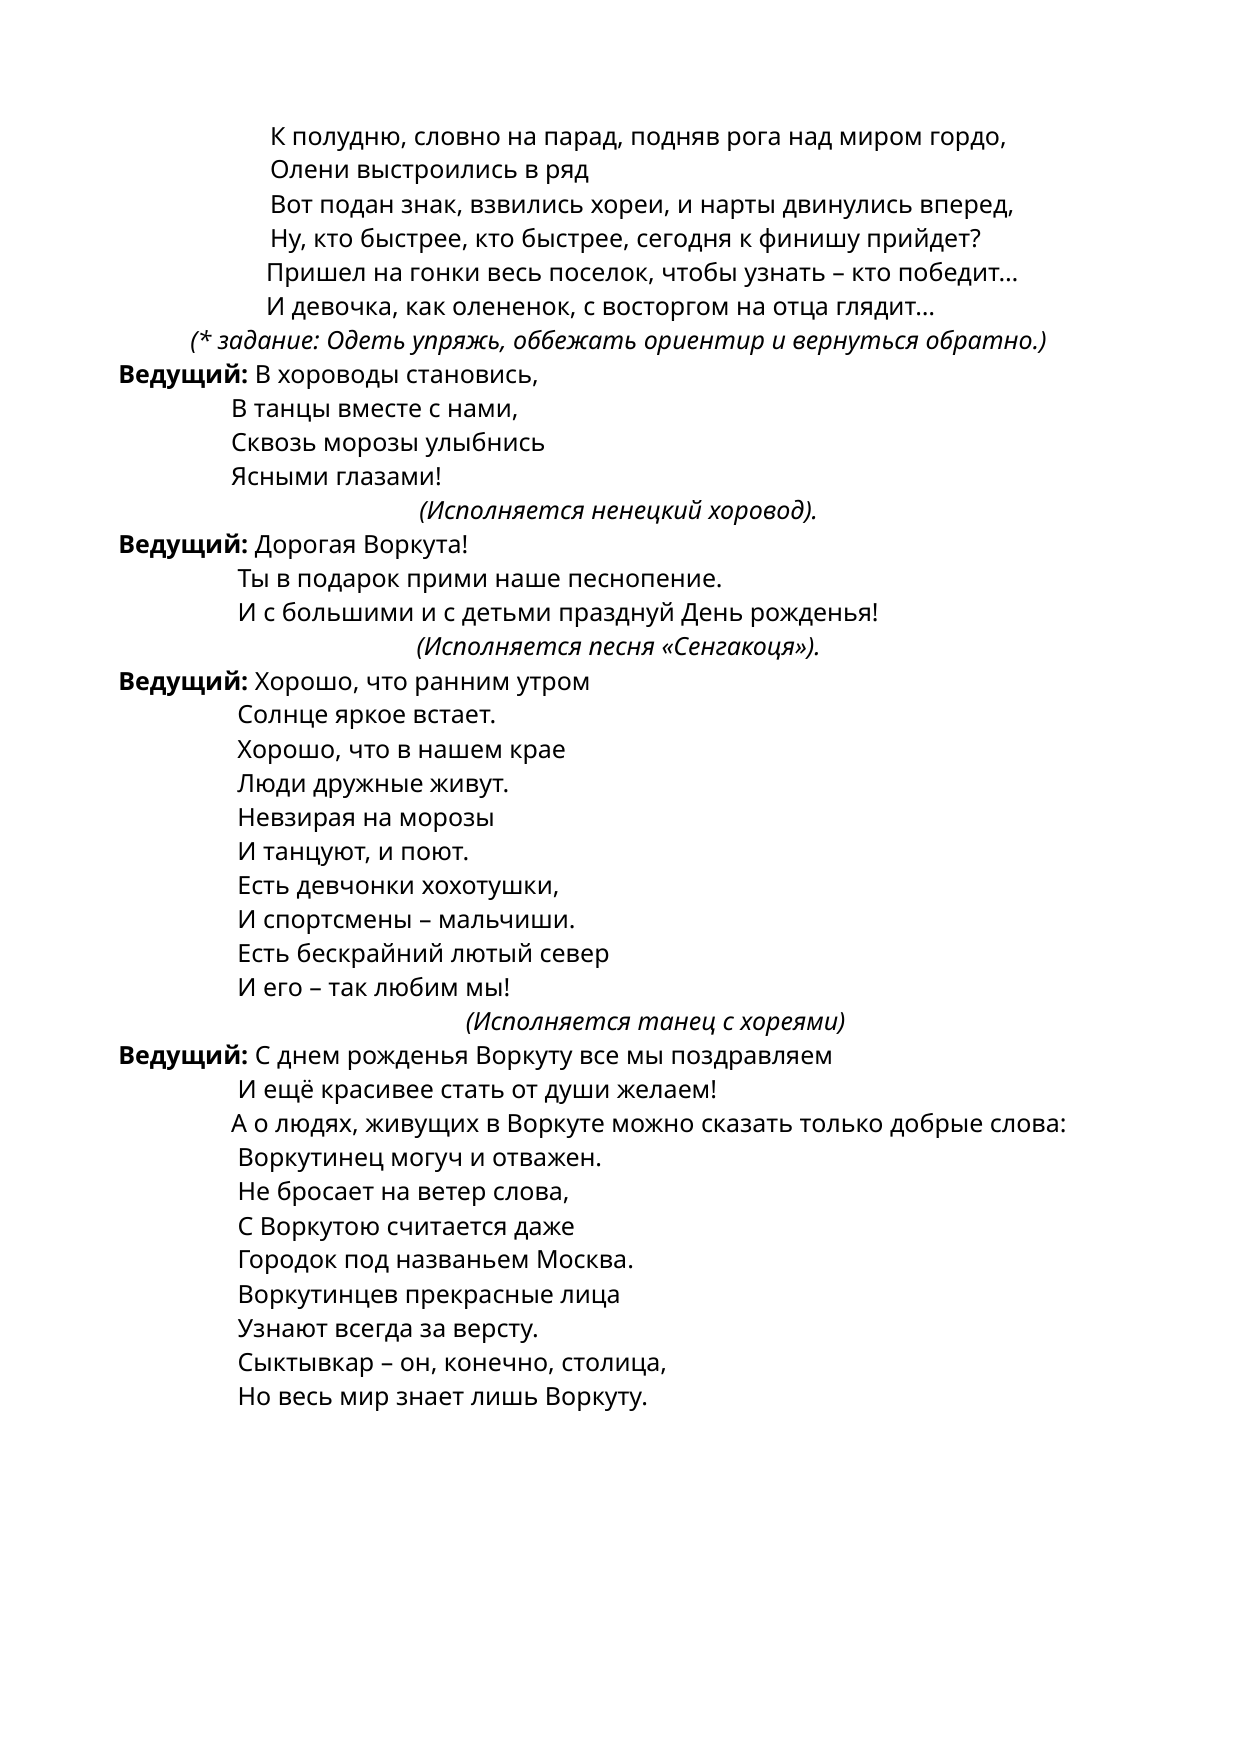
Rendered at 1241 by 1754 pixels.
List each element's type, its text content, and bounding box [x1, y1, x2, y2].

text С Воркутою считается даже [118, 1208, 1122, 1242]
text Олени выстроились в ряд [118, 152, 1122, 186]
text И ещё красивее стать от души желаем! [118, 1072, 1122, 1106]
text Невзирая на морозы [118, 799, 1122, 833]
text Узнают всегда за версту. [118, 1310, 1122, 1344]
text И танцуют, и поют. [118, 833, 1122, 867]
text Воркутинцев прекрасные лица [118, 1276, 1122, 1310]
text Есть бескрайний лютый север [118, 936, 1122, 970]
text К полудню, словно на парад, подняв рога над миром гордо, [118, 118, 1122, 152]
text Пришел на гонки весь поселок, чтобы узнать – кто победит… [118, 254, 1122, 288]
text В танцы вместе с нами, [118, 391, 1122, 425]
text Воркутинец могуч и отважен. [118, 1140, 1122, 1174]
text Ты в подарок прими наше песнопение. [118, 561, 1122, 595]
text Люди дружные живут. [118, 765, 1122, 799]
text Хорошо, что в нашем крае [118, 731, 1122, 765]
text Но весь мир знает лишь Воркуту. [118, 1378, 1122, 1412]
text Ведущий: Хорошо, что ранним утром [118, 663, 1122, 697]
text И его – так любим мы! [118, 970, 1122, 1004]
text (Исполняется ненецкий хоровод). [118, 493, 1122, 527]
text Солнце яркое встает. [118, 697, 1122, 731]
text И спортсмены – мальчиши. [118, 902, 1122, 936]
text Сквозь морозы улыбнись [118, 425, 1122, 459]
text Сыктывкар – он, конечно, столица, [118, 1344, 1122, 1378]
text Ведущий: С днем рожденья Воркуту все мы поздравляем [118, 1038, 1122, 1072]
text А о людях, живущих в Воркуте можно сказать только добрые слова: [118, 1106, 1122, 1140]
text (* задание: Одеть упряжь, оббежать ориентир и вернуться обратно.) [118, 322, 1122, 357]
text (Исполняется танец с хореями) [118, 1004, 1122, 1038]
text Ведущий: В хороводы становись, [118, 357, 1122, 391]
text Ну, кто быстрее, кто быстрее, сегодня к финишу прийдет? [118, 220, 1122, 254]
text Городок под названьем Москва. [118, 1242, 1122, 1276]
text Есть девчонки хохотушки, [118, 867, 1122, 902]
text (Исполняется песня «Сенгакоця»). [118, 629, 1122, 663]
text И девочка, как олененок, с восторгом на отца глядит… [118, 288, 1122, 322]
text И с большими и с детьми празднуй День рожденья! [118, 595, 1122, 629]
text Вот подан знак, взвились хореи, и нарты двинулись вперед, [118, 186, 1122, 220]
text Ясными глазами! [118, 459, 1122, 493]
text Не бросает на ветер слова, [118, 1174, 1122, 1208]
text Ведущий: Дорогая Воркута! [118, 527, 1122, 561]
